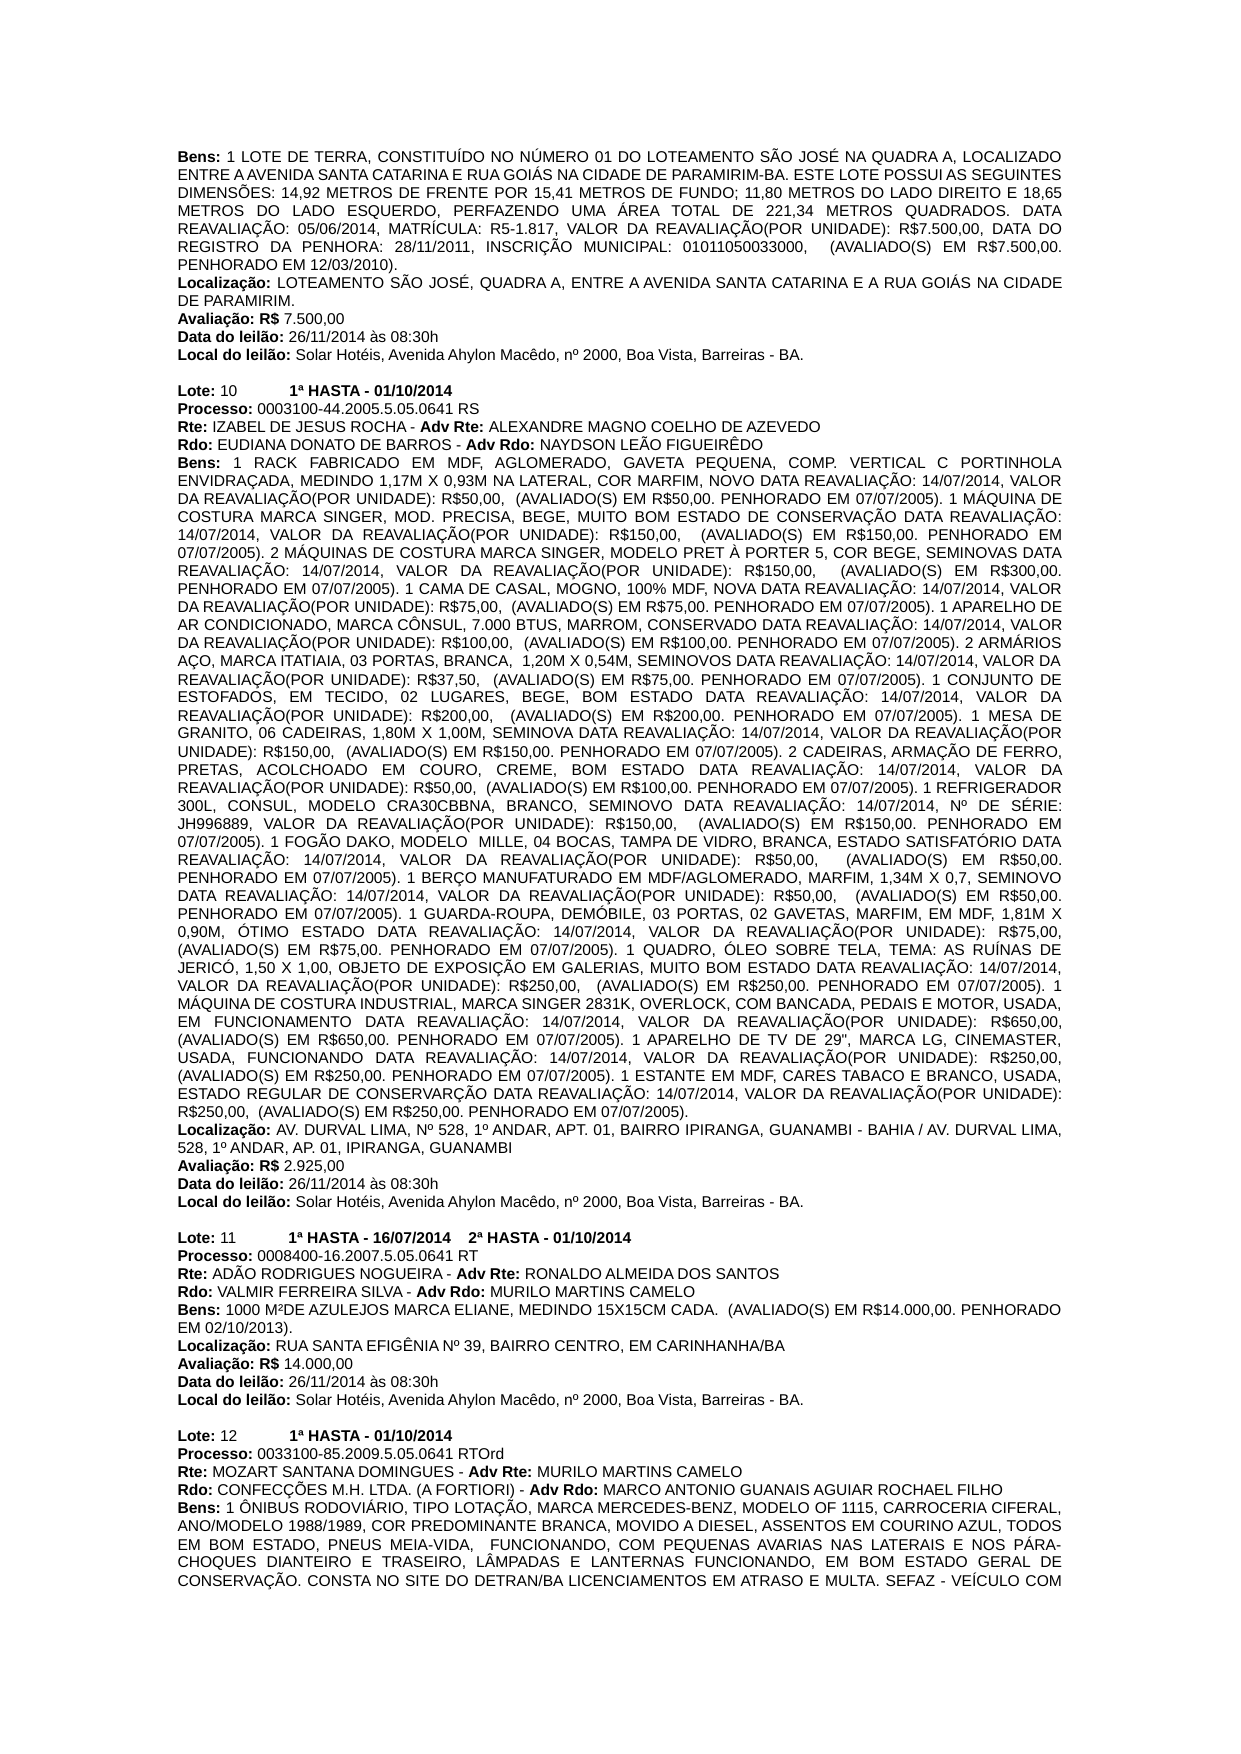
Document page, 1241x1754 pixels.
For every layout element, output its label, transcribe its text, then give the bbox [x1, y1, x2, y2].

text Processo: 0008400-16.2007.5.05.0641 RT [177, 1247, 1063, 1265]
text Local do leilão: Solar Hotéis, Avenida Ahylon Macêdo, nº 2000, Boa Vista, Barreiras - BA. [177, 1391, 1063, 1409]
text Processo: 0033100-85.2009.5.05.0641 RTOrd [177, 1445, 1063, 1463]
text Rdo: CONFECÇÕES M.H. LTDA. (A FORTIORI) - Adv Rdo: MARCO ANTONIO GUANAIS AGUIAR ROCHAEL FILHO [177, 1481, 1063, 1499]
text Bens: 1 ÔNIBUS RODOVIÁRIO, TIPO LOTAÇÃO, MARCA MERCEDES-BENZ, MODELO OF 1115, CARROCERIA CIFERAL, ANO/MODELO 1988/1989, COR PREDOMINANTE BRANCA, MOVIDO A DIESEL, ASSENTOS EM COURINO AZUL, TODOS EM BOM ESTADO, PNEUS MEIA-VIDA, FUNCIONANDO, COM PEQUENAS AVARIAS NAS LATERAIS E NOS PÁRA-CHOQUES DIANTEIRO E TRASEIRO, LÂMPADAS E LANTERNAS FUNCIONANDO, EM BOM ESTADO GERAL DE CONSERVAÇÃO. CONSTA NO SITE DO DETRAN/BA LICENCIAMENTOS EM ATRASO E MULTA. SEFAZ - VEÍCULO COM [177, 1499, 1063, 1589]
text Localização: RUA SANTA EFIGÊNIA Nº 39, BAIRRO CENTRO, EM CARINHANHA/BA [177, 1337, 1063, 1355]
text Localização: LOTEAMENTO SÃO JOSÉ, QUADRA A, ENTRE A AVENIDA SANTA CATARINA E A RUA GOIÁS NA CIDADE DE PARAMIRIM. [177, 274, 1063, 310]
text Bens: 1 RACK FABRICADO EM MDF, AGLOMERADO, GAVETA PEQUENA, COMP. VERTICAL C PORTINHOLA ENVIDRAÇADA, MEDINDO 1,17M X 0,93M NA LATERAL, COR MARFIM, NOVO DATA REAVALIAÇÃO: 14/07/2014, VALOR DA REAVALIAÇÃO(POR UNIDADE): R$50,00, (AVALIADO(S) EM R$50,00. PENHORADO EM 07/07/2005). 1 MÁQUINA DE COSTURA MARCA SINGER, MOD. PRECISA, BEGE, MUITO BOM ESTADO DE CONSERVAÇÃO DATA REAVALIAÇÃO: 14/07/2014, VALOR DA REAVALIAÇÃO(POR UNIDADE): R$150,00, (AVALIADO(S) EM R$150,00. PENHORADO EM 07/07/2005). 2 MÁQUINAS DE COSTURA MARCA SINGER, MODELO PRET À PORTER 5, COR BEGE, SEMINOVAS DATA REAVALIAÇÃO: 14/07/2014, VALOR DA REAVALIAÇÃO(POR UNIDADE): R$150,00, (AVALIADO(S) EM R$300,00. PENHORADO EM 07/07/2005). 1 CAMA DE CASAL, MOGNO, 100% MDF, NOVA DATA REAVALIAÇÃO: 14/07/2014, VALOR DA REAVALIAÇÃO(POR UNIDADE): R$75,00, (AVALIADO(S) EM R$75,00. PENHORADO EM 07/07/2005). 1 APARELHO DE AR CONDICIONADO, MARCA CÔNSUL, 7.000 BTUS, MARROM, CONSERVADO DATA REAVALIAÇÃO: 14/07/2014, VALOR DA REAVALIAÇÃO(POR UNIDADE): R$100,00, (AVALIADO(S) EM R$100,00. PENHORADO EM 07/07/2005). 2 ARMÁRIOS AÇO, MARCA ITATIAIA, 03 PORTAS, BRANCA, 1,20M X 0,54M, SEMINOVOS DATA REAVALIAÇÃO: 14/07/2014, VALOR DA REAVALIAÇÃO(POR UNIDADE): R$37,50, (AVALIADO(S) EM R$75,00. PENHORADO EM 07/07/2005). 1 CONJUNTO DE ESTOFADOS, EM TECIDO, 02 LUGARES, BEGE, BOM ESTADO DATA REAVALIAÇÃO: 14/07/2014, VALOR DA REAVALIAÇÃO(POR UNIDADE): R$200,00, (AVALIADO(S) EM R$200,00. PENHORADO EM 07/07/2005). 1 MESA DE GRANITO, 06 CADEIRAS, 1,80M X 1,00M, SEMINOVA DATA REAVALIAÇÃO: 14/07/2014, VALOR DA REAVALIAÇÃO(POR UNIDADE): R$150,00, (AVALIADO(S) EM R$150,00. PENHORADO EM 07/07/2005). 2 CADEIRAS, ARMAÇÃO DE FERRO, PRETAS, ACOLCHOADO EM COURO, CREME, BOM ESTADO DATA REAVALIAÇÃO: 14/07/2014, VALOR DA REAVALIAÇÃO(POR UNIDADE): R$50,00, (AVALIADO(S) EM R$100,00. PENHORADO EM 07/07/2005). 1 REFRIGERADOR 300L, CONSUL, MODELO CRA30CBBNA, BRANCO, SEMINOVO DATA REAVALIAÇÃO: 14/07/2014, Nº DE SÉRIE: JH996889, VALOR DA REAVALIAÇÃO(POR UNIDADE): R$150,00, (AVALIADO(S) EM R$150,00. PENHORADO EM 07/07/2005). 1 FOGÃO DAKO, MODELO MILLE, 04 BOCAS, TAMPA DE VIDRO, BRANCA, ESTADO SATISFATÓRIO DATA REAVALIAÇÃO: 14/07/2014, VALOR DA REAVALIAÇÃO(POR UNIDADE): R$50,00, (AVALIADO(S) EM R$50,00. PENHORADO EM 07/07/2005). 1 BERÇO MANUFATURADO EM MDF/AGLOMERADO, MARFIM, 1,34M X 0,7, SEMINOVO DATA REAVALIAÇÃO: 14/07/2014, VALOR DA REAVALIAÇÃO(POR UNIDADE): R$50,00, (AVALIADO(S) EM R$50,00. PENHORADO EM 07/07/2005). 1 GUARDA-ROUPA, DEMÓBILE, 03 PORTAS, 02 GAVETAS, MARFIM, EM MDF, 1,81M X 0,90M, ÓTIMO ESTADO DATA REAVALIAÇÃO: 14/07/2014, VALOR DA REAVALIAÇÃO(POR UNIDADE): R$75,00, (AVALIADO(S) EM R$75,00. PENHORADO EM 07/07/2005). 1 QUADRO, ÓLEO SOBRE TELA, TEMA: AS RUÍNAS DE JERICÓ, 1,50 X 1,00, OBJETO DE EXPOSIÇÃO EM GALERIAS, MUITO BOM ESTADO DATA REAVALIAÇÃO: 14/07/2014, VALOR DA REAVALIAÇÃO(POR UNIDADE): R$250,00, (AVALIADO(S) EM R$250,00. PENHORADO EM 07/07/2005). 1 MÁQUINA DE COSTURA INDUSTRIAL, MARCA SINGER 2831K, OVERLOCK, COM BANCADA, PEDAIS E MOTOR, USADA, EM FUNCIONAMENTO DATA REAVALIAÇÃO: 14/07/2014, VALOR DA REAVALIAÇÃO(POR UNIDADE): R$650,00, (AVALIADO(S) EM R$650,00. PENHORADO EM 07/07/2005). 1 APARELHO DE TV DE 29", MARCA LG, CINEMASTER, USADA, FUNCIONANDO DATA REAVALIAÇÃO: 14/07/2014, VALOR DA REAVALIAÇÃO(POR UNIDADE): R$250,00, (AVALIADO(S) EM R$250,00. PENHORADO EM 07/07/2005). 1 ESTANTE EM MDF, CARES TABACO E BRANCO, USADA, ESTADO REGULAR DE CONSERVARÇÃO DATA REAVALIAÇÃO: 14/07/2014, VALOR DA REAVALIAÇÃO(POR UNIDADE): R$250,00, (AVALIADO(S) EM R$250,00. PENHORADO EM 07/07/2005). [177, 454, 1063, 1121]
text Data do leilão: 26/11/2014 às 08:30h [177, 1373, 1063, 1391]
text Rdo: EUDIANA DONATO DE BARROS - Adv Rdo: NAYDSON LEÃO FIGUEIRÊDO [177, 436, 1063, 454]
text Local do leilão: Solar Hotéis, Avenida Ahylon Macêdo, nº 2000, Boa Vista, Barreiras - BA. [177, 346, 1063, 364]
text Rte: MOZART SANTANA DOMINGUES - Adv Rte: MURILO MARTINS CAMELO [177, 1463, 1063, 1481]
text Rte: IZABEL DE JESUS ROCHA - Adv Rte: ALEXANDRE MAGNO COELHO DE AZEVEDO [177, 418, 1063, 436]
text Rte: ADÃO RODRIGUES NOGUEIRA - Adv Rte: RONALDO ALMEIDA DOS SANTOS [177, 1265, 1063, 1283]
text Rdo: VALMIR FERREIRA SILVA - Adv Rdo: MURILO MARTINS CAMELO [177, 1283, 1063, 1301]
text Lote: 10 1ª HASTA - 01/10/2014 [177, 382, 1063, 400]
text Data do leilão: 26/11/2014 às 08:30h [177, 1175, 1063, 1193]
text Local do leilão: Solar Hotéis, Avenida Ahylon Macêdo, nº 2000, Boa Vista, Barreiras - BA. [177, 1193, 1063, 1211]
text Avaliação: R$ 7.500,00 [177, 310, 1063, 328]
text Bens: 1000 M²DE AZULEJOS MARCA ELIANE, MEDINDO 15X15CM CADA. (AVALIADO(S) EM R$14.000,00. PENHORADO EM 02/10/2013). [177, 1301, 1063, 1337]
text Avaliação: R$ 2.925,00 [177, 1157, 1063, 1175]
text Avaliação: R$ 14.000,00 [177, 1355, 1063, 1373]
text Lote: 12 1ª HASTA - 01/10/2014 [177, 1427, 1063, 1445]
text Data do leilão: 26/11/2014 às 08:30h [177, 328, 1063, 346]
text Bens: 1 LOTE DE TERRA, CONSTITUÍDO NO NÚMERO 01 DO LOTEAMENTO SÃO JOSÉ NA QUADRA A, LOCALIZADO ENTRE A AVENIDA SANTA CATARINA E RUA GOIÁS NA CIDADE DE PARAMIRIM-BA. ESTE LOTE POSSUI AS SEGUINTES DIMENSÕES: 14,92 METROS DE FRENTE POR 15,41 METROS DE FUNDO; 11,80 METROS DO LADO DIREITO E 18,65 METROS DO LADO ESQUERDO, PERFAZENDO UMA ÁREA TOTAL DE 221,34 METROS QUADRADOS. DATA REAVALIAÇÃO: 05/06/2014, MATRÍCULA: R5-1.817, VALOR DA REAVALIAÇÃO(POR UNIDADE): R$7.500,00, DATA DO REGISTRO DA PENHORA: 28/11/2011, INSCRIÇÃO MUNICIPAL: 01011050033000, (AVALIADO(S) EM R$7.500,00. PENHORADO EM 12/03/2010). [177, 148, 1063, 274]
text Lote: 11 1ª HASTA - 16/07/2014 2ª HASTA - 01/10/2014 [177, 1229, 1063, 1247]
text Localização: AV. DURVAL LIMA, Nº 528, 1º ANDAR, APT. 01, BAIRRO IPIRANGA, GUANAMBI - BAHIA / AV. DURVAL LIMA, 528, 1º ANDAR, AP. 01, IPIRANGA, GUANAMBI [177, 1121, 1063, 1157]
text Processo: 0003100-44.2005.5.05.0641 RS [177, 400, 1063, 418]
